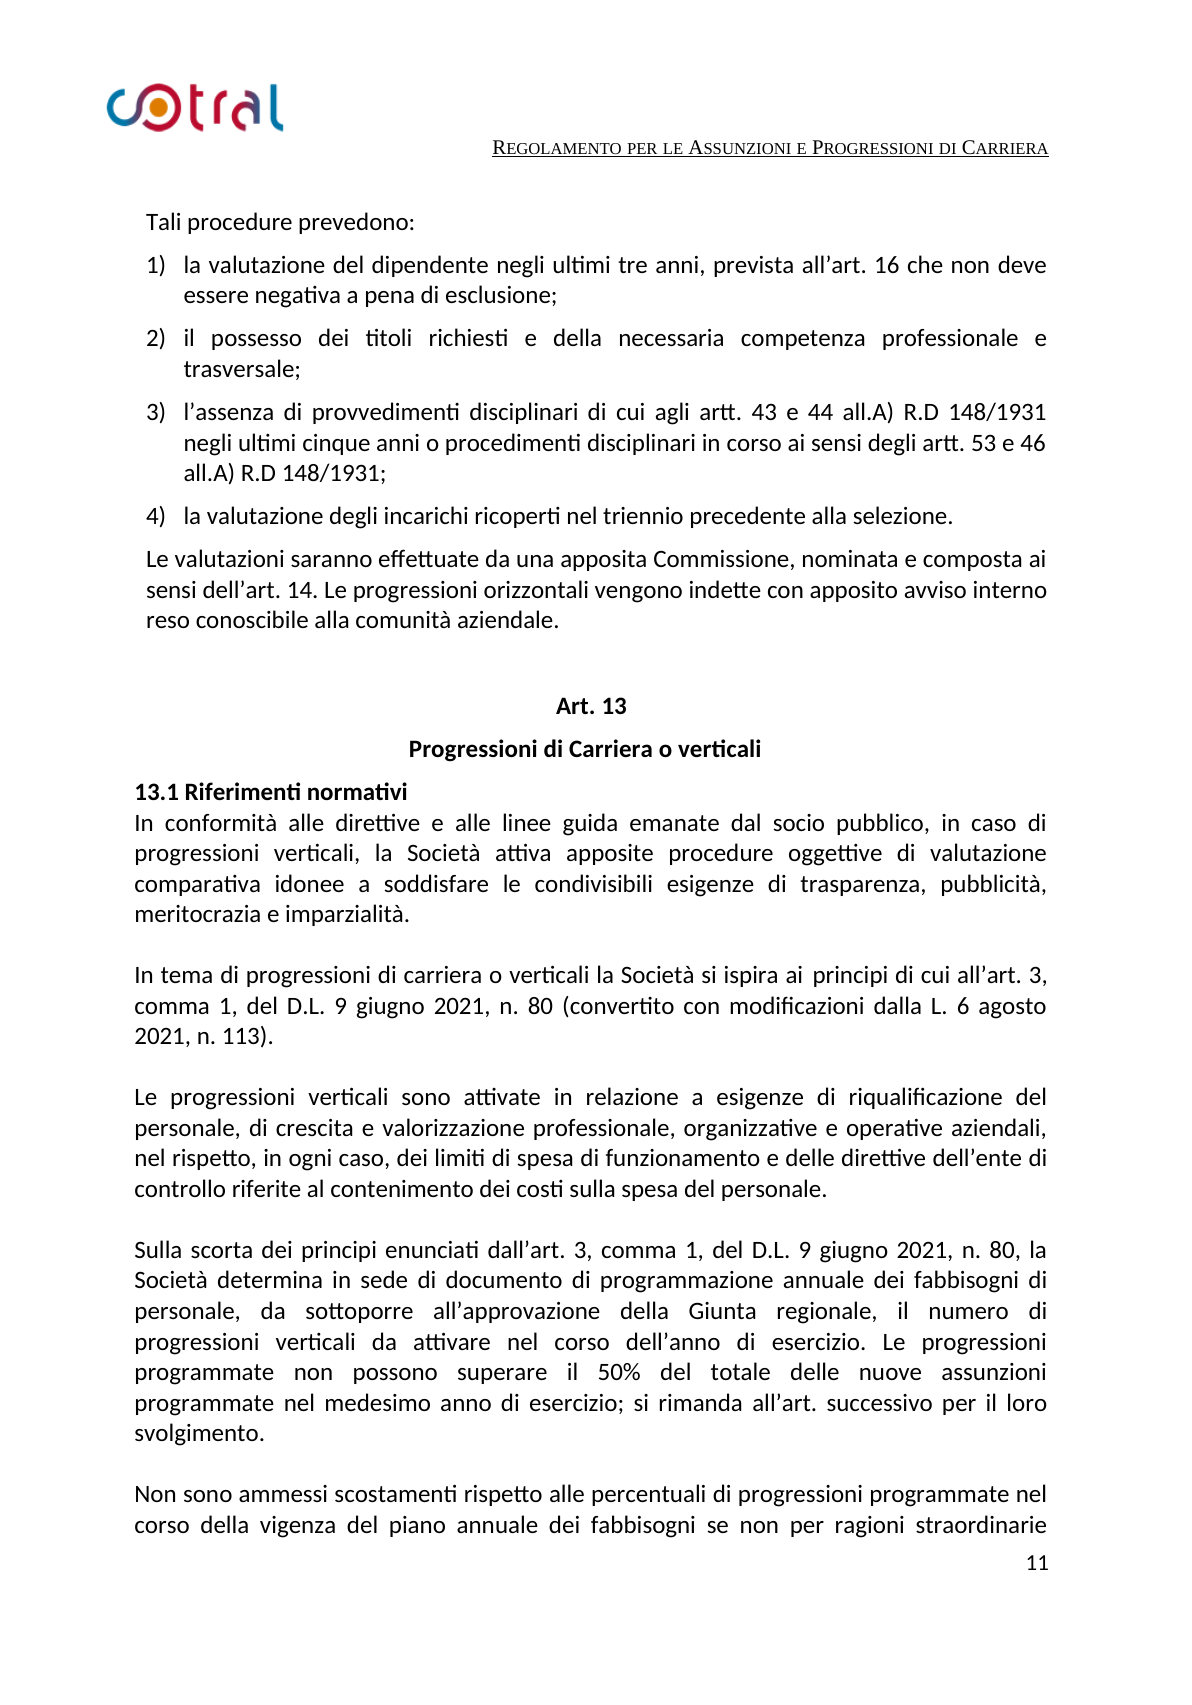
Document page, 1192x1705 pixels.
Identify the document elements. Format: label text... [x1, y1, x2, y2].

list la valutazione degli incarichi ricoperti nel triennio precedente alla selezione. [146, 500, 1048, 531]
text Non sono ammessi scostamenti rispetto alle percentuali di progressioni programmate nel corso della vigenza del piano annuale dei fabbisogni se non per ragioni straordinarie [134, 1478, 1048, 1539]
text In tema di progressioni di carriera o verticali la Società si ispira ai principi di cui all’art. 3, comma 1, del D.L. 9 giugno 2021, n. 80 (convertito con modificazioni dalla L. 6 agosto 2021, n. 113). [134, 959, 1048, 1051]
subtitle Progressioni di Carriera o verticali [134, 733, 1048, 764]
list l’assenza di provvedimenti disciplinari di cui agli artt. 43 e 44 all.A) R.D 148/1931 negli ultimi cinque anni o procedimenti disciplinari in corso ai sensi degli artt. 53 e 46 all.A) R.D 148/1931; [146, 396, 1048, 488]
list la valutazione del dipendente negli ultimi tre anni, prevista all’art. 16 che non deve essere negativa a pena di esclusione; [146, 249, 1048, 310]
text 13.1 Riferimenti normativi [134, 776, 1048, 807]
text Le valutazioni saranno effettuate da una apposita Commissione, nominata e composta ai sensi dell’art. 14. Le progressioni orizzontali vengono indette con apposito avviso interno reso conoscibile alla comunità aziendale. [146, 543, 1048, 635]
list il possesso dei titoli richiesti e della necessaria competenza professionale e trasversale; [146, 323, 1048, 384]
text Le progressioni verticali sono attivate in relazione a esigenze di riqualificazione del personale, di crescita e valorizzazione professionale, organizzative e operative aziendali, nel rispetto, in ogni caso, dei limiti di spesa di funzionamento e delle direttive dell’ente di controllo riferite al contenimento dei costi sulla spesa del personale. [134, 1082, 1048, 1204]
text Tali procedure prevedono: [146, 206, 1048, 237]
text In conformità alle direttive e alle linee guida emanate dal socio pubblico, in caso di progressioni verticali, la Società attiva apposite procedure oggettive di valutazione comparativa idonee a soddisfare le condivisibili esigenze di trasparenza, pubblicità, meritocrazia e imparzialità. [134, 807, 1048, 929]
subtitle Art. 13 [134, 690, 1048, 721]
text Sulla scorta dei principi enunciati dall’art. 3, comma 1, del D.L. 9 giugno 2021, n. 80, la Società determina in sede di documento di programmazione annuale dei fabbisogni di personale, da sottoporre all’approvazione della Giunta regionale, il numero di progressioni verticali da attivare nel corso dell’anno di esercizio. Le progressioni programmate non possono superare il 50% del totale delle nuove assunzioni programmate nel medesimo anno di esercizio; si rimanda all’art. successivo per il loro svolgimento. [134, 1234, 1048, 1448]
